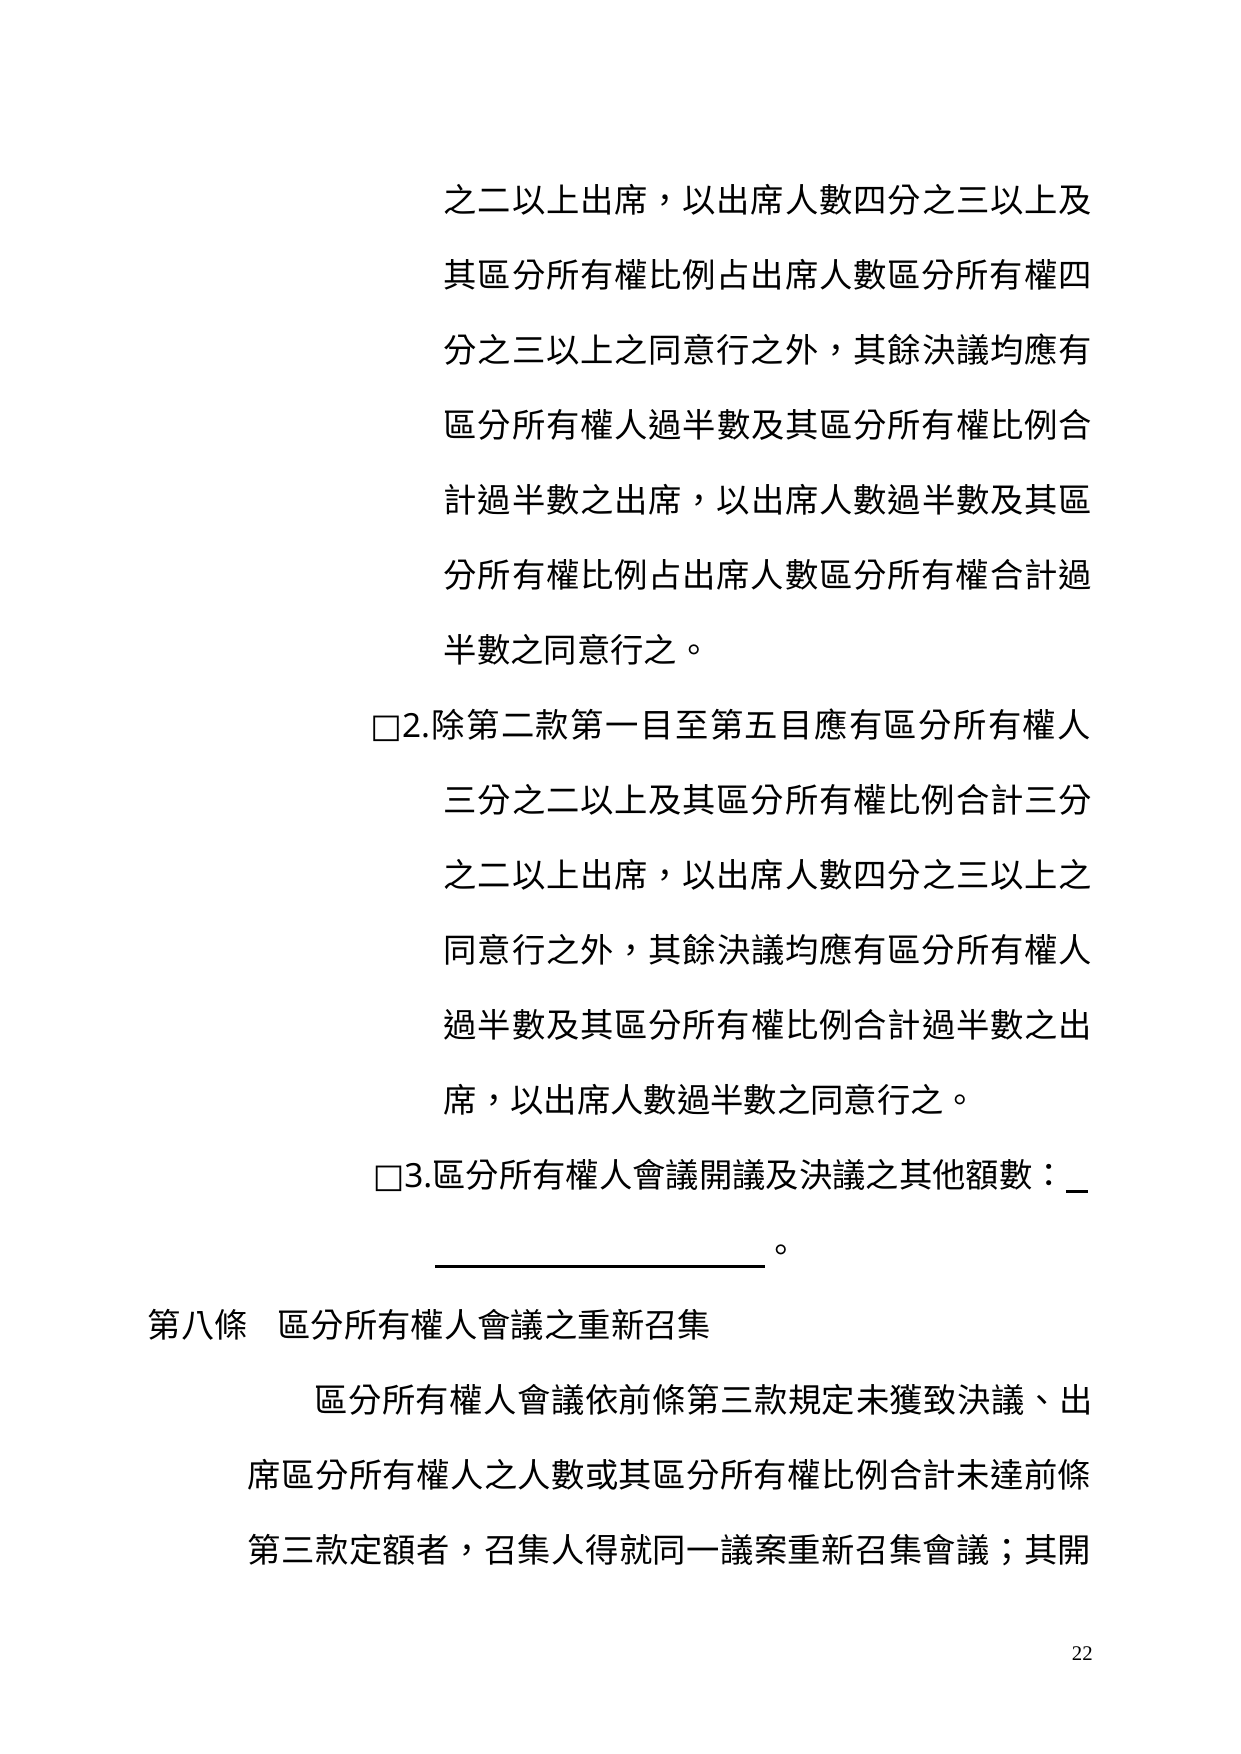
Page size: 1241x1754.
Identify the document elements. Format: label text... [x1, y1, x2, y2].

text □2.除第二款第一目至第五目應有區分所有權人三分之二以上及其區分所有權比例合計三分之二以上出席，以出席人數四分之三以上之同意行之外，其餘決議均應有區分所有權人過半數及其區分所有權比例合計過半數之出席，以出席人數過半數之同意行之。 [360, 686, 1092, 1136]
text 。 [435, 1211, 1092, 1286]
text 之二以上出席，以出席人數四分之三以上及其區分所有權比例占出席人數區分所有權四分之三以上之同意行之外，其餘決議均應有區分所有權人過半數及其區分所有權比例合計過半數之出席，以出席人數過半數及其區分所有權比例占出席人數區分所有權合計過半數之同意行之。 [360, 161, 1092, 686]
text 第八條 區分所有權人會議之重新召集 [148, 1286, 1092, 1361]
text 區分所有權人會議依前條第三款規定未獲致決議、出席區分所有權人之人數或其區分所有權比例合計未達前條第三款定額者，召集人得就同一議案重新召集會議；其開 [248, 1361, 1092, 1586]
text □3.區分所有權人會議開議及決議之其他額數： [373, 1136, 1092, 1211]
